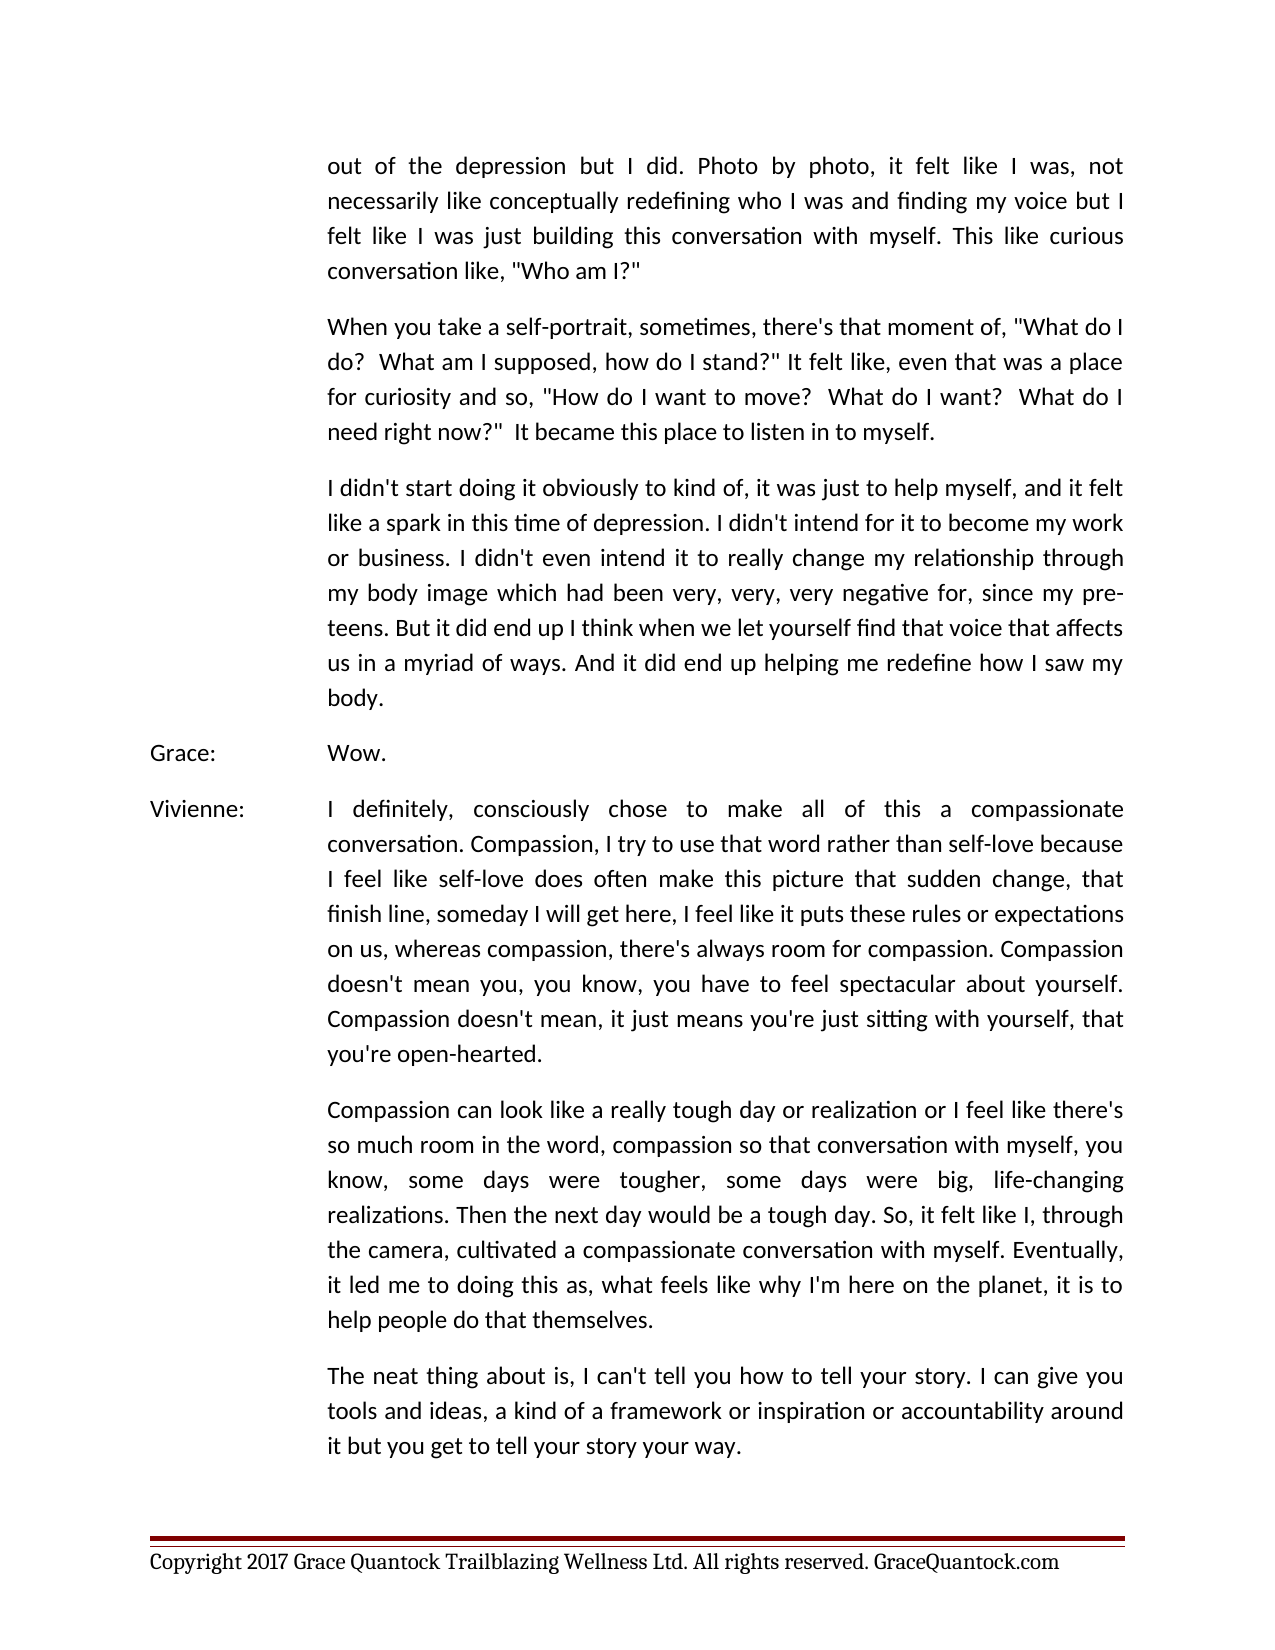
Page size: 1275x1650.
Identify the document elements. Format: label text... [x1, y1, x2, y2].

text out of the depression but I did. Photo by photo, it felt like I was, not necessarily like conceptually redefining who I was and finding my voice but I felt like I was just building this conversation with myself. This like curious conversation like, "Who am I?" [327, 150, 1125, 286]
text I didn't start doing it obviously to kind of, it was just to help myself, and it felt like a spark in this time of depression. I didn't intend for it to become my work or business. I didn't even intend it to really change my relationship through my body image which had been very, very, very negative for, since my pre-teens. But it did end up I think when we let yourself find that voice that affects us in a myriad of ways. And it did end up helping me redefine how I saw my body. [150, 472, 1125, 712]
text Vivienne: I definitely, consciously chose to make all of this a compassionate conversation. Compassion, I try to use that word rather than self-love because I feel like self-love does often make this picture that sudden change, that finish line, someday I will get here, I feel like it puts these rules or expectations on us, whereas compassion, there's always room for compassion. Compassion doesn't mean you, you know, you have to feel spectacular about yourself. Compassion doesn't mean, it just means you're just sitting with yourself, that you're open-hearted. [150, 793, 1125, 1069]
text Compassion can look like a really tough day or realization or I feel like there's so much room in the word, compassion so that conversation with myself, you know, some days were tougher, some days were big, life-changing realizations. Then the next day would be a tough day. So, it felt like I, through the camera, cultivated a compassionate conversation with myself. Eventually, it led me to doing this as, what feels like why I'm here on the planet, it is to help people do that themselves. [150, 1094, 1125, 1335]
text When you take a self-portrait, sometimes, there's that moment of, "What do I do? What am I supposed, how do I stand?" It felt like, even that was a place for curiosity and so, "How do I want to move? What do I want? What do I need right now?" It became this place to listen in to myself. [327, 311, 1125, 446]
text Grace: Wow. [150, 737, 1125, 768]
text The neat thing about is, I can't tell you how to tell your story. I can give you tools and ideas, a kind of a framework or inspiration or accountability around it but you get to tell your story your way. [150, 1360, 1125, 1461]
